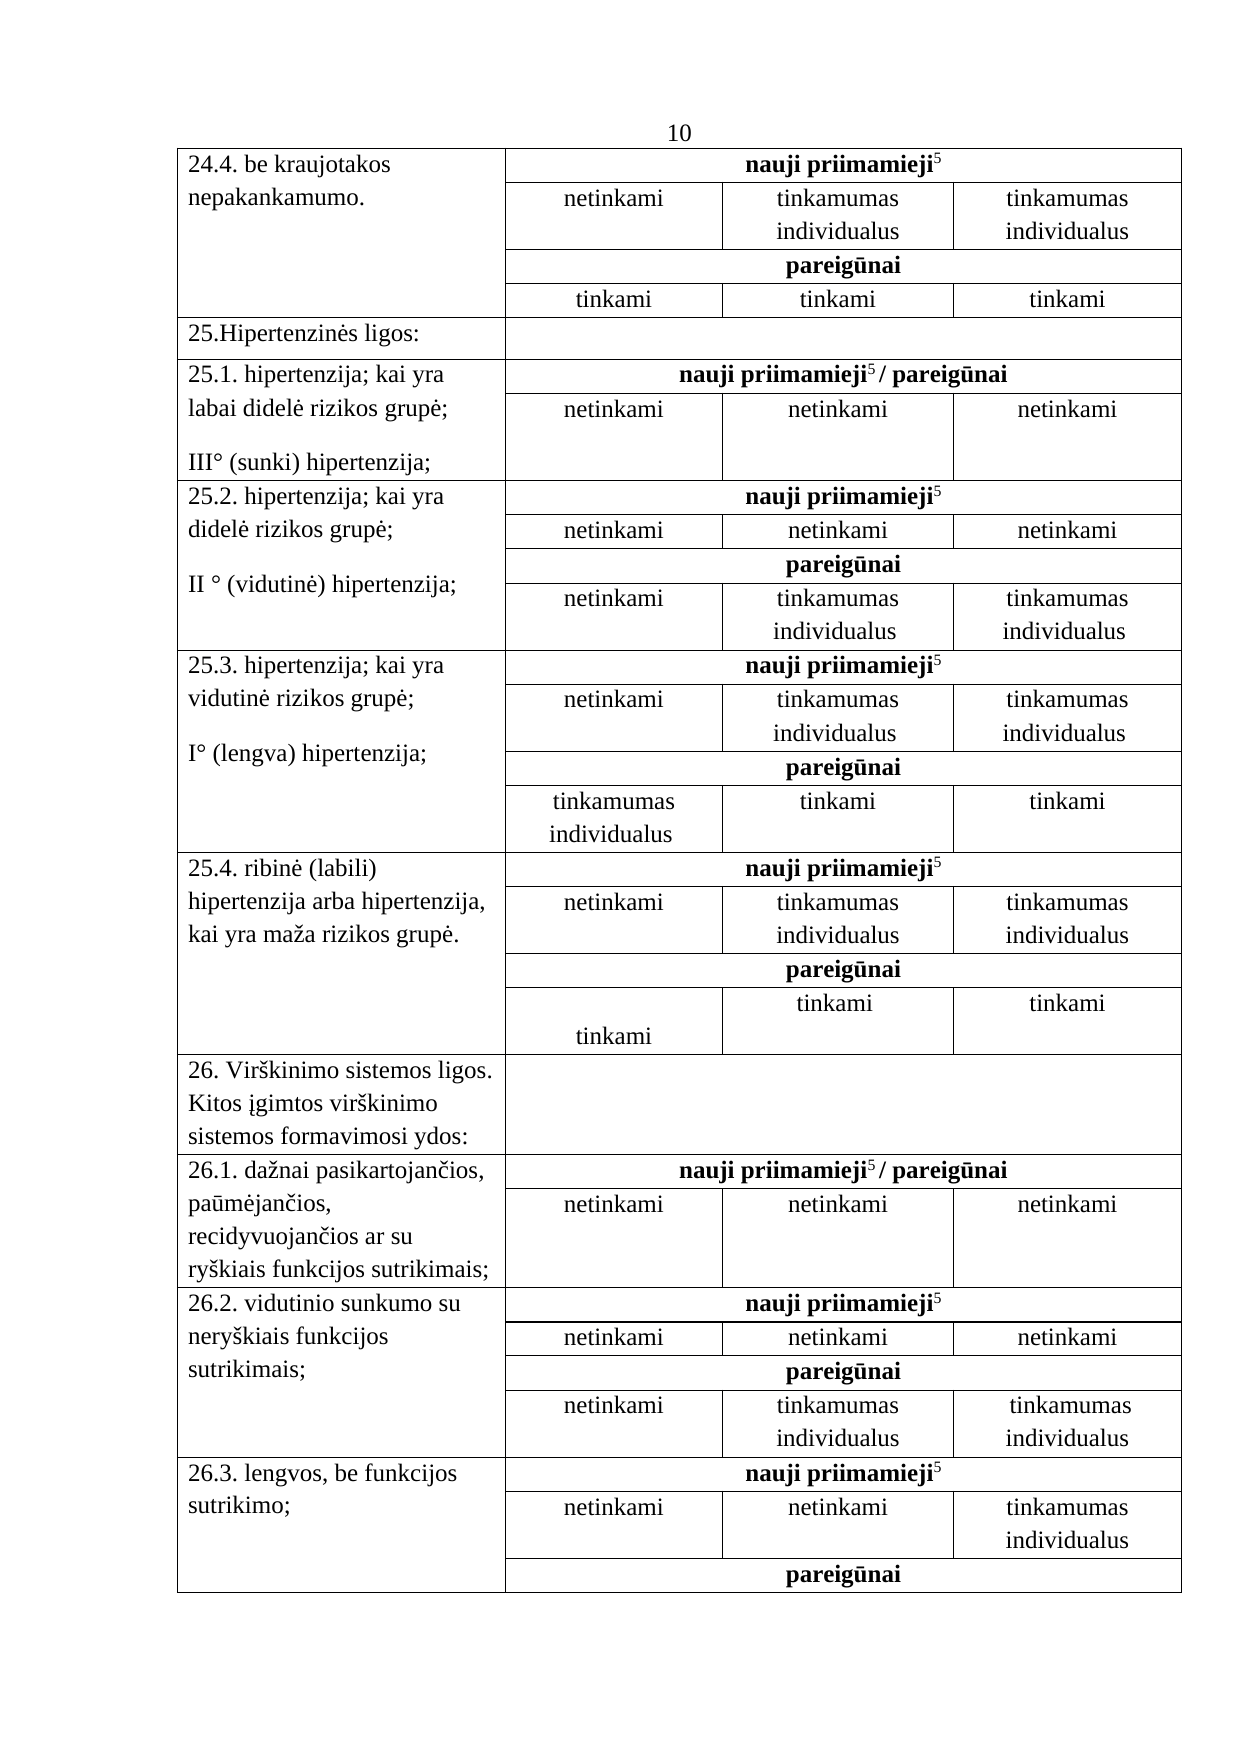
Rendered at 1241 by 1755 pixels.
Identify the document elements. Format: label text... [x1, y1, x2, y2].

table_cell 26.1. dažnai pasikartojančios, paūmėjančios, recidyvuojančios ar su ryškiais funkcijos sutrikimais; [178, 1155, 505, 1287]
table_cell netinkami [723, 394, 953, 480]
table_cell 26.2. vidutinio sunkumo su neryškiais funkcijos sutrikimais; [178, 1288, 505, 1457]
table_cell 25.3. hipertenzija; kai yra vidutinė rizikos grupė; I° (lengva) hipertenzija; [178, 651, 505, 852]
table_cell netinkami [723, 1189, 953, 1287]
table_cell [506, 318, 1181, 358]
table_cell 24.4. be kraujotakos nepakankamumo. [178, 149, 505, 317]
table_cell netinkami [954, 1323, 1181, 1355]
table_cell tinkamumas individualus [723, 1391, 953, 1457]
table_cell netinkami [506, 1323, 722, 1355]
table_cell nauji priimamieji5 / pareigūnai [506, 360, 1181, 393]
table_cell netinkami [723, 515, 953, 548]
table_cell 25.4. ribinė (labili) hipertenzija arba hipertenzija, kai yra maža rizikos grupė. [178, 853, 505, 1054]
table_cell netinkami [954, 394, 1181, 480]
table_cell netinkami [506, 1492, 722, 1558]
table_cell netinkami [506, 685, 722, 751]
table_cell tinkamumas individualus [723, 183, 953, 249]
table_cell tinkami [723, 786, 953, 852]
table_cell nauji priimamieji5 / pareigūnai [506, 1155, 1181, 1188]
table_cell 26.3. lengvos, be funkcijos sutrikimo; [178, 1458, 505, 1592]
table_cell nauji priimamieji5 [506, 853, 1181, 886]
table_cell tinkamumas individualus [954, 183, 1181, 249]
table_cell tinkamumas individualus [723, 685, 953, 751]
table_cell tinkami [954, 988, 1181, 1054]
table_cell tinkami [954, 786, 1181, 852]
table_cell tinkamumas individualus [954, 1492, 1181, 1558]
table_cell netinkami [723, 1323, 953, 1355]
table_cell netinkami [723, 1492, 953, 1558]
table_cell [506, 1055, 1181, 1154]
table_cell 25.2. hipertenzija; kai yra didelė rizikos grupė; II ° (vidutinė) hipertenzija; [178, 481, 505, 649]
table_cell tinkamumas individualus [954, 1391, 1181, 1457]
table_cell tinkamumas individualus [954, 685, 1181, 751]
table_cell tinkamumas individualus [506, 786, 722, 852]
table_cell pareigūnai [506, 1356, 1181, 1389]
table_cell nauji priimamieji5 [506, 1288, 1181, 1321]
table_cell tinkamumas individualus [954, 584, 1181, 649]
table_cell 26. Virškinimo sistemos ligos. Kitos įgimtos virškinimo sistemos formavimosi ydos: [178, 1055, 505, 1154]
table_cell pareigūnai [506, 752, 1181, 785]
table_cell nauji priimamieji5 [506, 149, 1181, 182]
table_cell pareigūnai [506, 549, 1181, 582]
table_cell tinkami [723, 988, 953, 1054]
table_cell netinkami [506, 1391, 722, 1457]
table_cell tinkami [506, 284, 722, 317]
table_cell netinkami [506, 1189, 722, 1287]
table_cell tinkamumas individualus [723, 887, 953, 953]
table_cell netinkami [506, 183, 722, 249]
table_cell nauji priimamieji5 [506, 481, 1181, 514]
table_cell tinkami [723, 284, 953, 317]
table_cell tinkami [954, 284, 1181, 317]
table_cell tinkamumas individualus [954, 887, 1181, 953]
table_cell netinkami [506, 394, 722, 480]
table_cell tinkamumas individualus [723, 584, 953, 649]
table_cell netinkami [954, 515, 1181, 548]
table_cell netinkami [954, 1189, 1181, 1287]
table_cell pareigūnai [506, 250, 1181, 283]
table_cell netinkami [506, 584, 722, 649]
table_cell tinkami [506, 988, 722, 1054]
table_cell nauji priimamieji5 [506, 1458, 1181, 1491]
table_cell 25.1. hipertenzija; kai yra labai didelė rizikos grupė; III° (sunki) hipertenzija; [178, 360, 505, 480]
table_cell nauji priimamieji5 [506, 651, 1181, 683]
table_cell netinkami [506, 515, 722, 548]
table_cell pareigūnai [506, 954, 1181, 987]
table_cell 25.Hipertenzinės ligos: [178, 318, 505, 358]
table_cell pareigūnai [506, 1559, 1181, 1592]
table_cell netinkami [506, 887, 722, 953]
